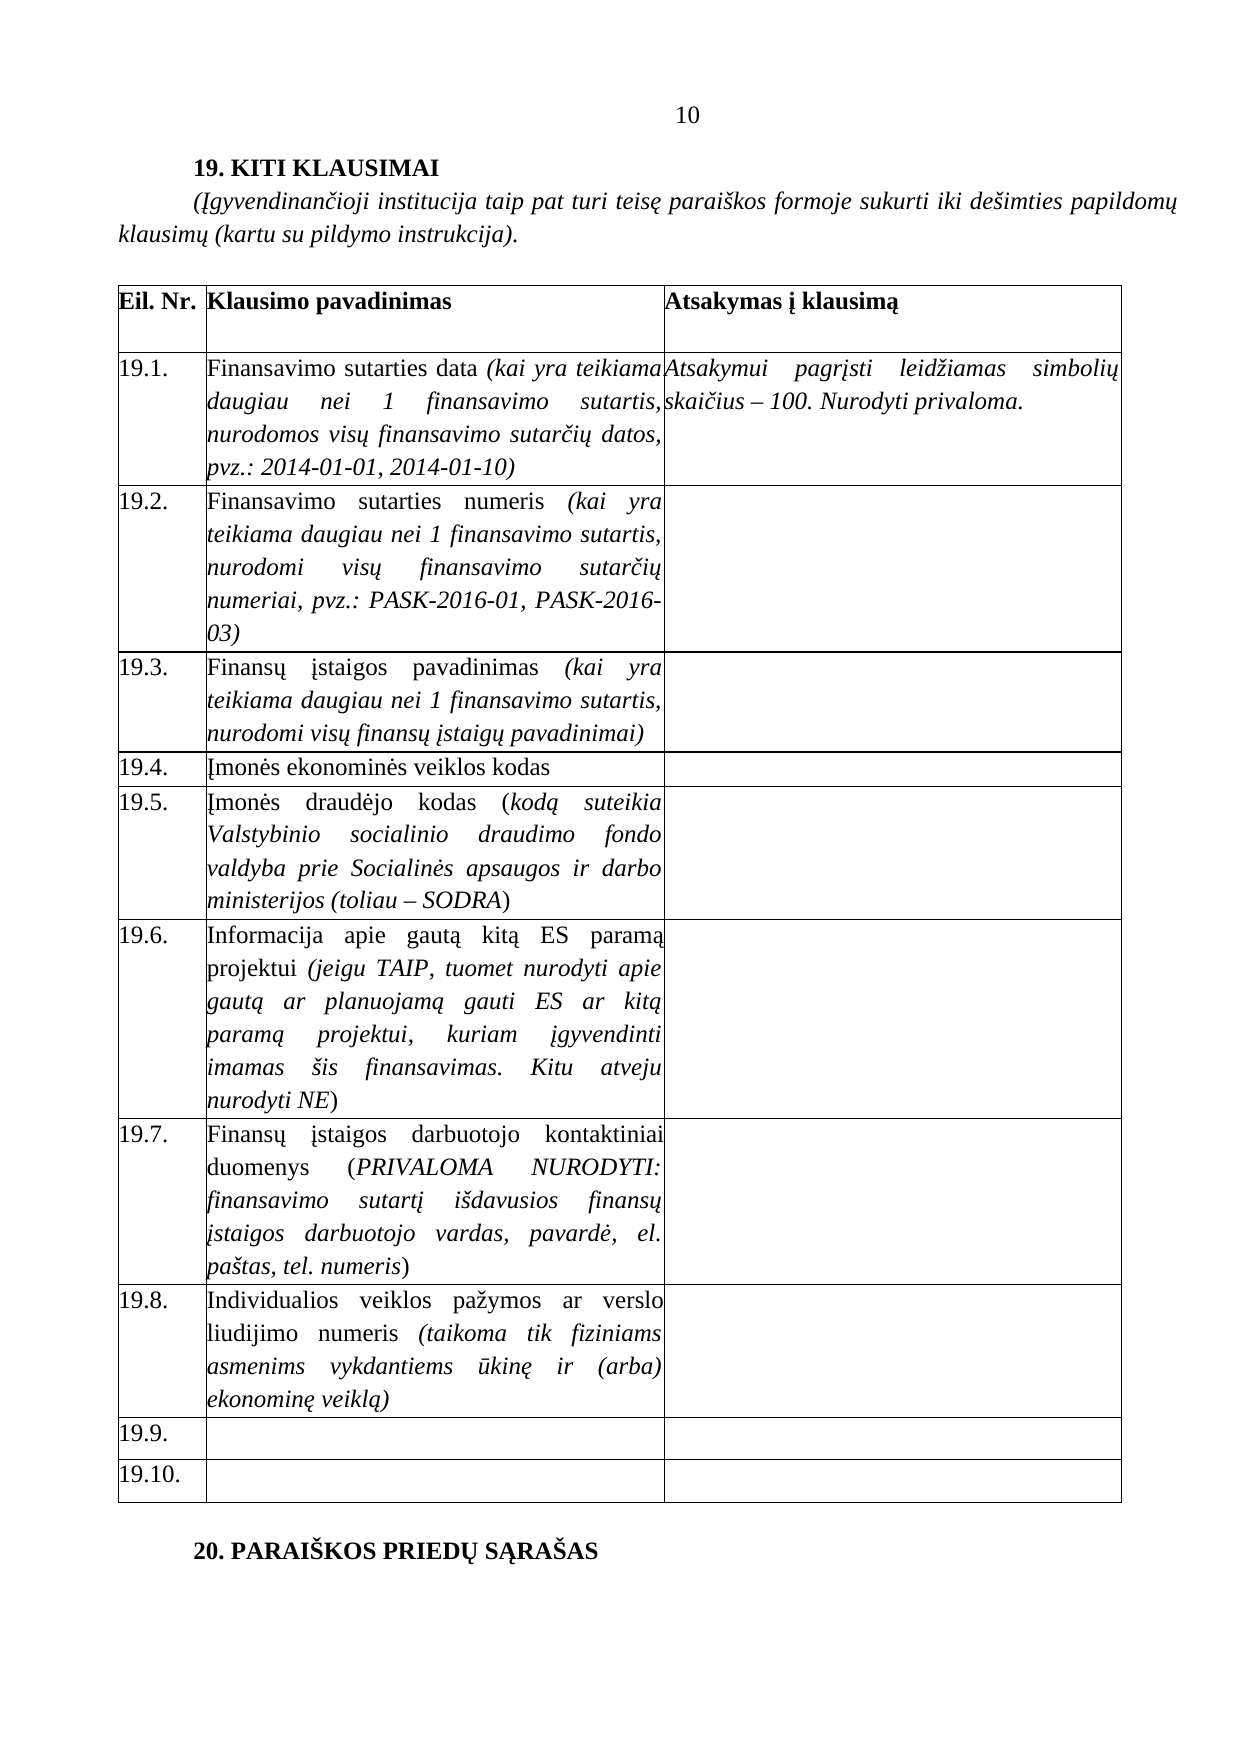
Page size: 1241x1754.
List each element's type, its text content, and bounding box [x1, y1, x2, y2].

table_cell [665, 787, 1121, 919]
table_cell 19.10. [119, 1460, 206, 1502]
table_cell [665, 1285, 1121, 1417]
table_cell 19.3. [119, 653, 206, 751]
table_cell [207, 1460, 664, 1502]
table_cell [665, 1418, 1121, 1458]
text 20. PARAIŠKOS PRIEDŲ SĄRAŠAS [118, 1536, 1181, 1565]
table_header Klausimo pavadinimas [207, 286, 664, 352]
table_cell Įmonės ekonominės veiklos kodas [207, 753, 664, 786]
table_cell 19.6. [119, 920, 206, 1118]
table_cell [665, 486, 1121, 651]
table_cell Finansavimo sutarties data (kai yra teikiama daugiau nei 1 finansavimo sutartis, nurodomos visų finansavimo sutarčių datos, pvz.: 2014-01-01, 2014-01-10) [207, 353, 664, 485]
table_cell Finansų įstaigos darbuotojo kontaktiniai duomenys (PRIVALOMA NURODYTI: finansavimo sutartį išdavusios finansų įstaigos darbuotojo vardas, pavardė, el. paštas, tel. numeris) [207, 1119, 664, 1284]
table_cell 19.8. [119, 1285, 206, 1417]
table_cell 19.1. [119, 353, 206, 485]
table_cell Finansų įstaigos pavadinimas (kai yra teikiama daugiau nei 1 finansavimo sutartis, nurodomi visų finansų įstaigų pavadinimai) [207, 653, 664, 751]
table_cell [665, 1119, 1121, 1284]
table_cell [665, 920, 1121, 1118]
table_cell Individualios veiklos pažymos ar verslo liudijimo numeris (taikoma tik fiziniams asmenims vykdantiems ūkinę ir (arba) ekonominę veiklą) [207, 1285, 664, 1417]
table_cell [665, 753, 1121, 786]
table_cell 19.5. [119, 787, 206, 919]
table_cell Įmonės draudėjo kodas (kodą suteikia Valstybinio socialinio draudimo fondo valdyba prie Socialinės apsaugos ir darbo ministerijos (toliau – SODRA) [207, 787, 664, 919]
table_cell Finansavimo sutarties numeris (kai yra teikiama daugiau nei 1 finansavimo sutartis, nurodomi visų finansavimo sutarčių numeriai, pvz.: PASK-2016-01, PASK-2016-03) [207, 486, 664, 651]
table_cell 19.4. [119, 753, 206, 786]
table_cell 19.9. [119, 1418, 206, 1458]
table_cell 19.7. [119, 1119, 206, 1284]
table_header Atsakymas į klausimą [665, 286, 1121, 352]
table_cell Informacija apie gautą kitą ES paramą projektui (jeigu TAIP, tuomet nurodyti apie gautą ar planuojamą gauti ES ar kitą paramą projektui, kuriam įgyvendinti imamas šis finansavimas. Kitu atveju nurodyti NE) [207, 920, 664, 1118]
table_cell [207, 1418, 664, 1458]
text (Įgyvendinančioji institucija taip pat turi teisę paraiškos formoje sukurti iki dešimties papildomų klausimų (kartu su pildymo instrukcija). [118, 186, 1181, 248]
text 19. KITI KLAUSIMAI [118, 153, 1181, 182]
table_cell [665, 1460, 1121, 1502]
table_header Eil. Nr. [119, 286, 206, 352]
table_cell [665, 653, 1121, 751]
table_cell 19.2. [119, 486, 206, 651]
table_cell Atsakymui pagrįsti leidžiamas simbolių skaičius – 100. Nurodyti privaloma. [665, 353, 1121, 485]
